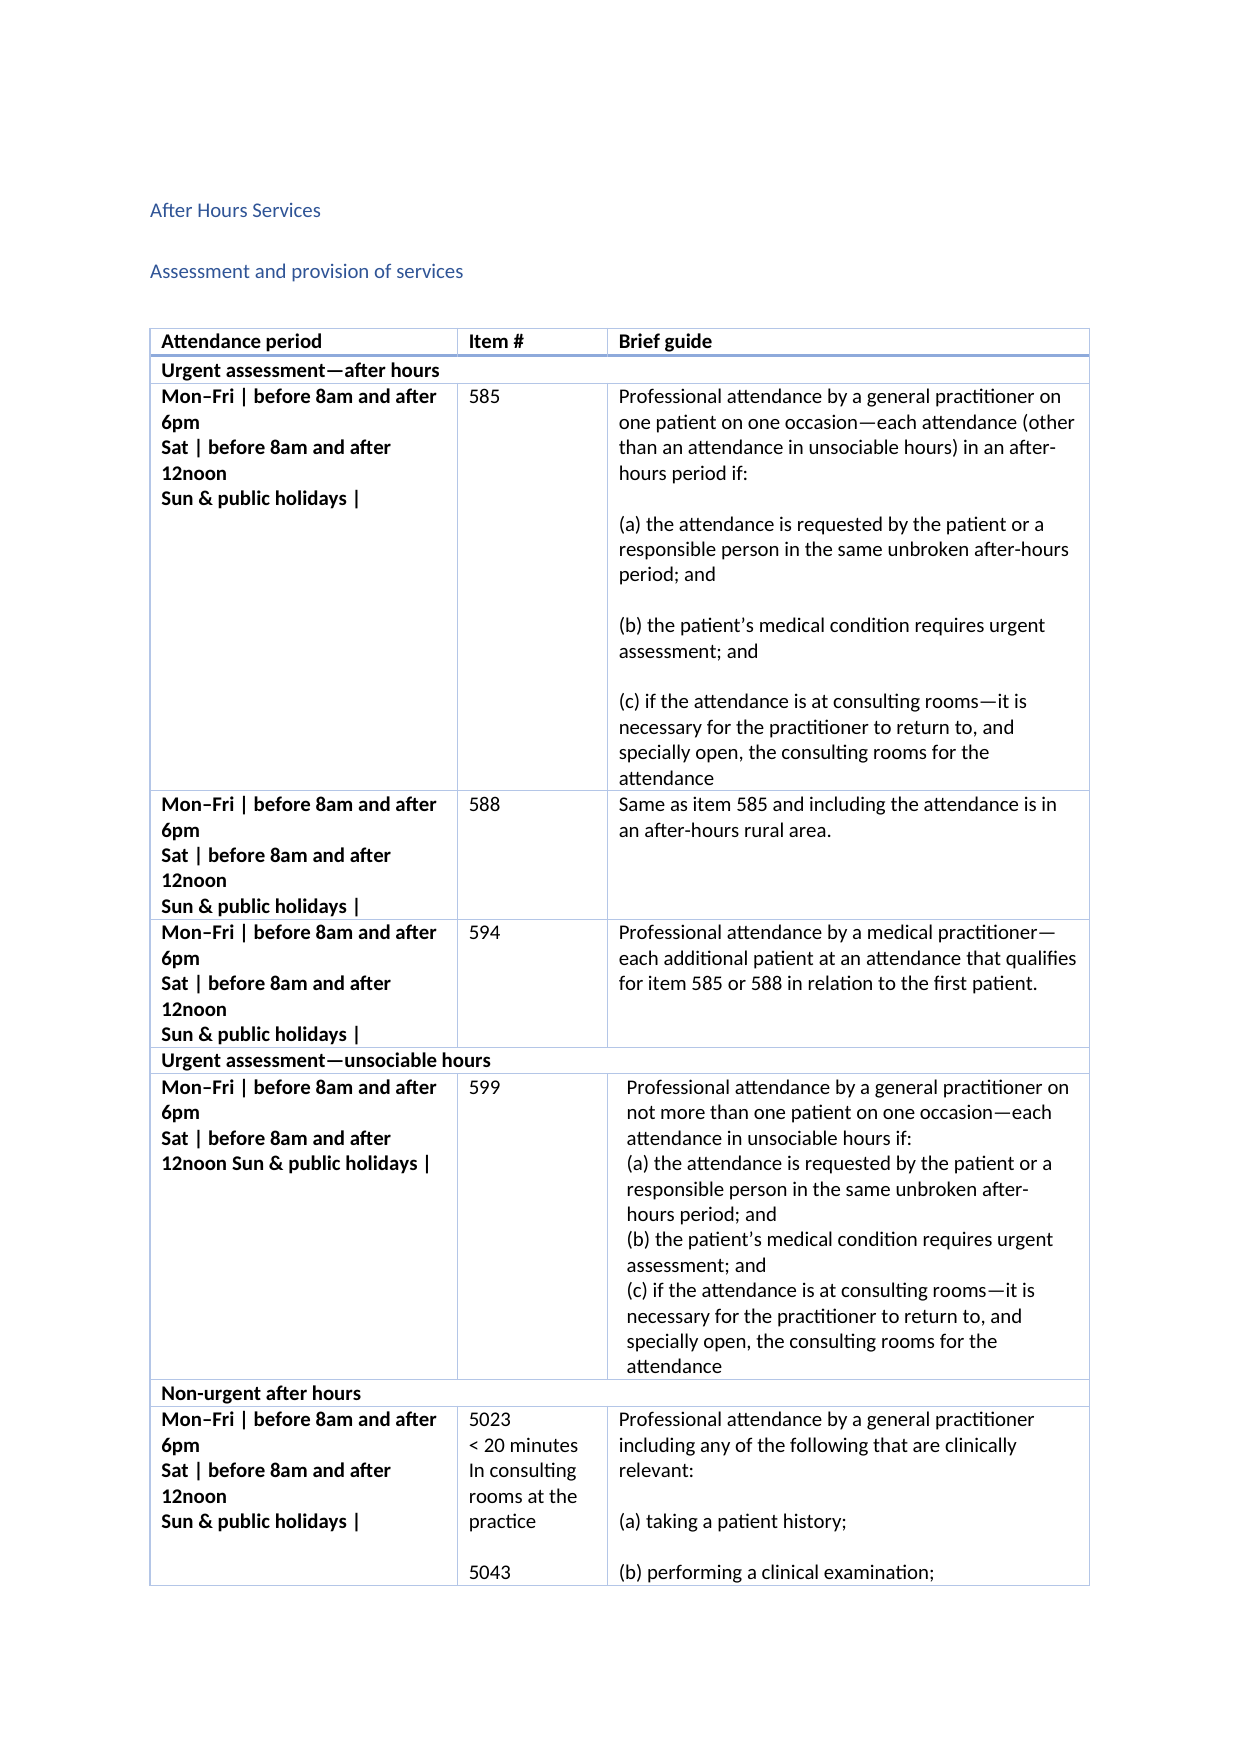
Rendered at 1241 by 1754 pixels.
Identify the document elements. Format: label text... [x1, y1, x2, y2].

table_cell Urgent assessment—after hours [151, 357, 1089, 383]
table_cell Mon–Fri | before 8am and after 6pm Sat | before 8am and after 12noon Sun & public holidays | [151, 1074, 457, 1379]
table_header Item # [458, 329, 607, 354]
table_cell Professional attendance by a general practitioner including any of the following that are clinically relevant: (a) taking a patient history; (b) performing a clinical examination; [608, 1407, 1089, 1584]
table_cell Urgent assessment—unsociable hours [151, 1048, 1089, 1073]
table_cell Professional attendance by a general practitioner on one patient on one occasion—each attendance (other than an attendance in unsociable hours) in an after-hours period if: (a) the attendance is requested by the patient or a responsible person in the same unbroken after-hours period; and (b) the patient’s medical condition requires urgent assessment; and (c) if the attendance is at consulting rooms—it is necessary for the practitioner to return to, and specially open, the consulting rooms for the attendance [608, 384, 1089, 790]
table_header Brief guide [608, 329, 1089, 354]
table_cell Non-urgent after hours [151, 1380, 1089, 1406]
table_cell 585 [458, 384, 607, 790]
table_cell Professional attendance by a medical practitioner—each additional patient at an attendance that qualifies for item 585 or 588 in relation to the first patient. [608, 920, 1089, 1047]
table_cell 5023 < 20 minutes In consulting rooms at the practice 5043 [458, 1407, 607, 1584]
table_cell Same as item 585 and including the attendance is in an after-hours rural area. [608, 791, 1089, 918]
table_cell Mon–Fri | before 8am and after 6pm Sat | before 8am and after 12noon Sun & public holidays | [151, 384, 457, 790]
table_cell Mon–Fri | before 8am and after 6pm Sat | before 8am and after 12noon Sun & public holidays | [151, 920, 457, 1047]
table_cell 594 [458, 920, 607, 1047]
table_header Attendance period [151, 329, 457, 354]
subtitle Assessment and provision of services [150, 258, 1090, 284]
subtitle After Hours Services [150, 197, 1090, 223]
table_cell 588 [458, 791, 607, 918]
table_cell Mon–Fri | before 8am and after 6pm Sat | before 8am and after 12noon Sun & public holidays | [151, 791, 457, 918]
table_cell Mon–Fri | before 8am and after 6pm Sat | before 8am and after 12noon Sun & public holidays | [151, 1407, 457, 1584]
table_cell Professional attendance by a general practitioner on not more than one patient on one occasion—each attendance in unsociable hours if: (a) the attendance is requested by the patient or a responsible person in the same unbroken after-hours period; and (b) the patient’s medical condition requires urgent assessment; and (c) if the attendance is at consulting rooms—it is necessary for the practitioner to return to, and specially open, the consulting rooms for the attendance [608, 1074, 1089, 1379]
table_cell 599 [458, 1074, 607, 1379]
